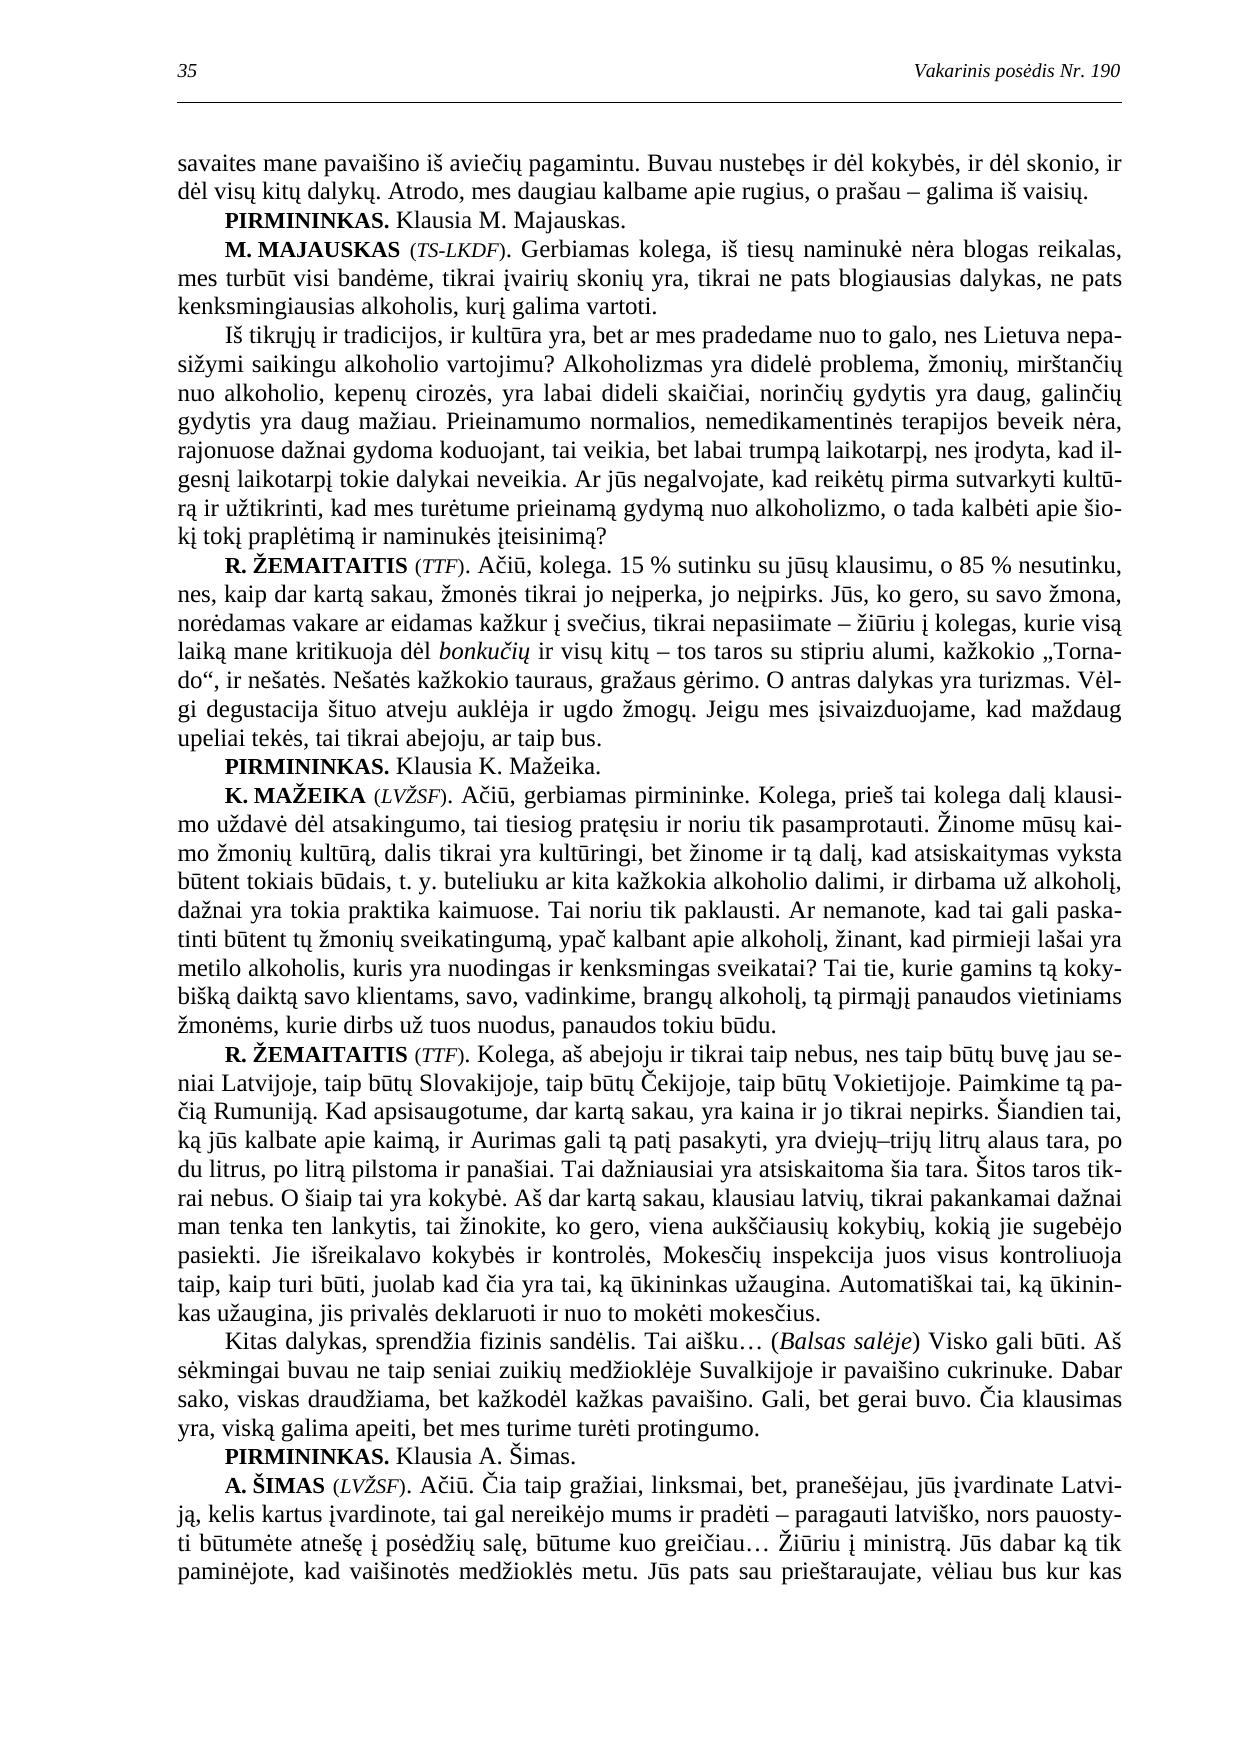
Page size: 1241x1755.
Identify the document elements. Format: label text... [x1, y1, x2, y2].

text R. ŽEMAITAITIS (TTF). Ačiū, ko­le­ga. 15 % su­tin­ku su jū­sų klau­si­mu, o 85 % ne­su­tin­ku, nes, kaip dar kar­tą sa­kau, žmo­nės tik­rai jo ne­įper­ka, jo ne­įpirks. Jūs, ko ge­ro, su sa­vo žmo­na, no­rė­da­mas va­ka­re ar ei­da­mas kaž­kur į sve­čius, tik­rai ne­pa­si­i­ma­te – žiū­riu į ko­le­gas, ku­rie vi­są lai­ką ma­ne kri­ti­kuo­ja dėl bon­ku­čių ir vi­sų ki­tų – tos ta­ros su stip­riu alu­mi, kaž­ko­kio „Tor­na­do“, ir ne­ša­tės. Ne­šatės kaž­ko­kio tau­raus, gra­žaus gė­ri­mo. O ant­ras da­ly­kas yra tu­riz­mas. Vėl­gi de­gus­ta­ci­ja ši­tuo at­ve­ju auk­lė­ja ir ug­do žmo­gų. Jei­gu mes įsi­vaiz­duo­ja­me, kad maž­daug upe­liai te­kės, tai tik­rai abe­jo­ju, ar taip bus. [177, 550, 1122, 751]
text R. ŽEMAITAITIS (TTF). Ko­le­ga, aš abe­jo­ju ir tik­rai taip ne­bus, nes taip bū­tų bu­vę jau se­niai Lat­vi­jo­je, taip bū­tų Slo­va­ki­jo­je, taip bū­tų Če­ki­jo­je, taip bū­tų Vo­kie­ti­jo­je. Pa­im­ki­me tą pa­čią Ru­mu­ni­ją. Kad ap­si­sau­go­tu­me, dar kar­tą sa­kau, yra kai­na ir jo tik­rai ne­pirks. Šian­dien tai, ką jūs kal­ba­te apie kai­mą, ir Au­ri­mas ga­li tą pa­tį pa­sa­ky­ti, yra dvie­jų–t­ri­jų lit­rų alaus ta­ra, po du lit­rus, po lit­rą pils­to­ma ir pa­na­šiai. Tai daž­niau­siai yra at­si­skai­to­ma šia ta­ra. Ši­tos ta­ros tik­rai ne­bus. O šiaip tai yra ko­ky­bė. Aš dar kar­tą sa­kau, klau­siau lat­vių, tik­rai pa­kan­ka­mai daž­nai man ten­ka ten lan­ky­tis, tai ži­no­ki­te, ko ge­ro, vie­na aukš­čiau­sių ko­ky­bių, kokią jie su­ge­bė­jo pa­siek­ti. Jie iš­rei­ka­la­vo ko­ky­bės ir kon­tro­lės, Mo­kes­čių ins­pek­ci­ja juos vi­sus kon­tro­liuo­ja taip, kaip tu­ri bū­ti, juo­lab kad čia yra tai, ką ūki­nin­kas už­au­gi­na. Au­to­ma­tiš­kai tai, ką ūki­nin­kas už­au­gi­na, jis pri­va­lės de­kla­ruo­ti ir nuo to mo­kė­ti mo­kes­čius. [177, 1039, 1122, 1326]
text PIRMININKAS. Klau­sia K. Ma­žei­ka. [177, 751, 1122, 780]
text Ki­tas da­ly­kas, spren­džia fi­zi­nis san­dė­lis. Tai aiš­ku… (Bal­sas sa­lė­je) Vis­ko ga­li bū­ti. Aš sėk­min­gai bu­vau ne taip se­niai zui­kių me­džiok­lė­je Su­val­ki­jo­je ir pa­vai­ši­no cuk­ri­nu­ke. Da­bar sa­ko, vis­kas drau­džia­ma, bet kaž­ko­dėl kaž­kas pa­vai­ši­no. Ga­li, bet ge­rai bu­vo. Čia klau­si­mas yra, vis­ką ga­li­ma apei­ti, bet mes tu­ri­me tu­rė­ti pro­tin­gu­mo. [177, 1326, 1122, 1441]
text PIRMININKAS. Klau­sia A. Ši­mas. [177, 1441, 1122, 1470]
text PIRMININKAS. Klau­sia M. Ma­jaus­kas. [177, 205, 1122, 234]
text Iš tik­rų­jų ir tra­di­ci­jos, ir kul­tū­ra yra, bet ar mes pra­de­da­me nuo to ga­lo, nes Lie­tu­va ne­pa­si­žy­mi sai­kin­gu al­ko­ho­lio var­to­ji­mu? Al­ko­ho­liz­mas yra di­de­lė pro­ble­ma, žmo­nių, mirš­tan­čių nuo al­ko­ho­lio, ke­pe­nų ci­ro­zės, yra la­bai di­de­li skai­čiai, no­rin­čių gy­dy­tis yra daug, ga­lin­čių gy­dy­tis yra daug ma­žiau. Pri­ei­na­mu­mo nor­ma­lios, ne­me­di­ka­men­ti­nės te­ra­pi­jos be­veik nė­ra, ra­jo­nuo­se daž­nai gy­do­ma ko­duojant, tai vei­kia, bet la­bai trum­pą lai­ko­tar­pį, nes įro­dy­ta, kad il­ges­nį lai­ko­tar­pį to­kie da­ly­kai ne­vei­kia. Ar jūs ne­gal­vo­ja­te, kad rei­kė­tų pir­ma su­tvar­ky­ti kul­tū­rą ir už­tik­rin­ti, kad mes tu­rė­tu­me pri­ei­na­mą gy­dy­mą nuo al­ko­ho­liz­mo, o ta­da kal­bė­ti apie šio­kį to­kį pra­plė­ti­mą ir na­mi­nu­kės įtei­si­ni­mą? [177, 320, 1122, 550]
text sa­vai­tes ma­ne pa­vai­ši­no iš avie­čių pa­ga­min­tu. Bu­vau nu­ste­bęs ir dėl ko­ky­bės, ir dėl sko­nio, ir dėl vi­sų ki­tų da­ly­kų. At­ro­do, mes dau­giau kal­ba­me apie ru­gius, o pra­šau – ga­li­ma iš vai­sių. [177, 148, 1122, 205]
text A. ŠIMAS (LVŽSF). Ačiū. Čia taip gra­žiai, links­mai, bet, pra­ne­šė­jau, jūs įvar­di­na­te Lat­vi­ją, ke­lis kar­tus įvar­di­no­te, tai gal ne­rei­kė­jo mums ir pra­dė­ti – pa­ra­gau­ti lat­viš­ko, nors pa­uos­ty­ti bū­tu­mė­te at­ne­šę į po­sė­džių sa­lę, bū­tu­me kuo grei­čiau… Žiū­riu į mi­nist­rą. Jūs da­bar ką tik pa­mi­nė­jo­te, kad vai­ši­no­tės me­džiok­lės me­tu. Jūs pats sau prieš­ta­rau­ja­te, vė­liau bus kur kas [177, 1470, 1122, 1585]
text M. MAJAUSKAS (TS-LKDF). Ger­bia­mas ko­le­ga, iš tie­sų na­mi­nu­kė nė­ra blo­gas rei­ka­las, mes tur­būt vi­si ban­dė­me, tik­rai įvai­rių sko­nių yra, tik­rai ne pats blo­giau­sias da­ly­kas, ne pats kenks­min­giau­sias al­ko­ho­lis, ku­rį ga­li­ma var­to­ti. [177, 234, 1122, 320]
text K. MAŽEIKA (LVŽSF). Ačiū, ger­bia­mas pir­mi­nin­ke. Ko­le­ga, prieš tai ko­le­ga da­lį klau­si­mo už­da­vė dėl at­sa­kin­gu­mo, tai tie­siog pra­tę­siu ir no­riu tik pa­sam­pro­tau­ti. Ži­no­me mū­sų kai­mo žmo­nių kul­tū­rą, da­lis tik­rai yra kul­tū­rin­gi, bet ži­no­me ir tą da­lį, kad at­si­skai­ty­mas vyks­ta bū­tent to­kiais bū­dais, t. y. bu­te­liu­ku ar ki­ta kaž­ko­kia al­ko­ho­lio da­li­mi, ir dir­ba­ma už al­ko­ho­lį, daž­nai yra to­kia prak­ti­ka kai­muo­se. Tai no­riu tik pa­klaus­ti. Ar ne­ma­no­te, kad tai ga­li pa­ska­tin­ti bū­tent tų žmo­nių svei­ka­tin­gu­mą, ypač kal­bant apie al­ko­ho­lį, ži­nant, kad pir­mie­ji la­šai yra me­ti­lo al­ko­ho­lis, ku­ris yra nuo­din­gas ir kenks­min­gas svei­ka­tai? Tai tie, ku­rie ga­mins tą ko­ky­biš­ką daik­tą sa­vo klien­tams, sa­vo, va­din­ki­me, bran­gų al­ko­ho­lį, tą pir­mą­jį pa­nau­dos vie­ti­niams žmo­nėms, ku­rie dirbs už tuos nuo­dus, pa­nau­dos to­kiu bū­du. [177, 780, 1122, 1039]
